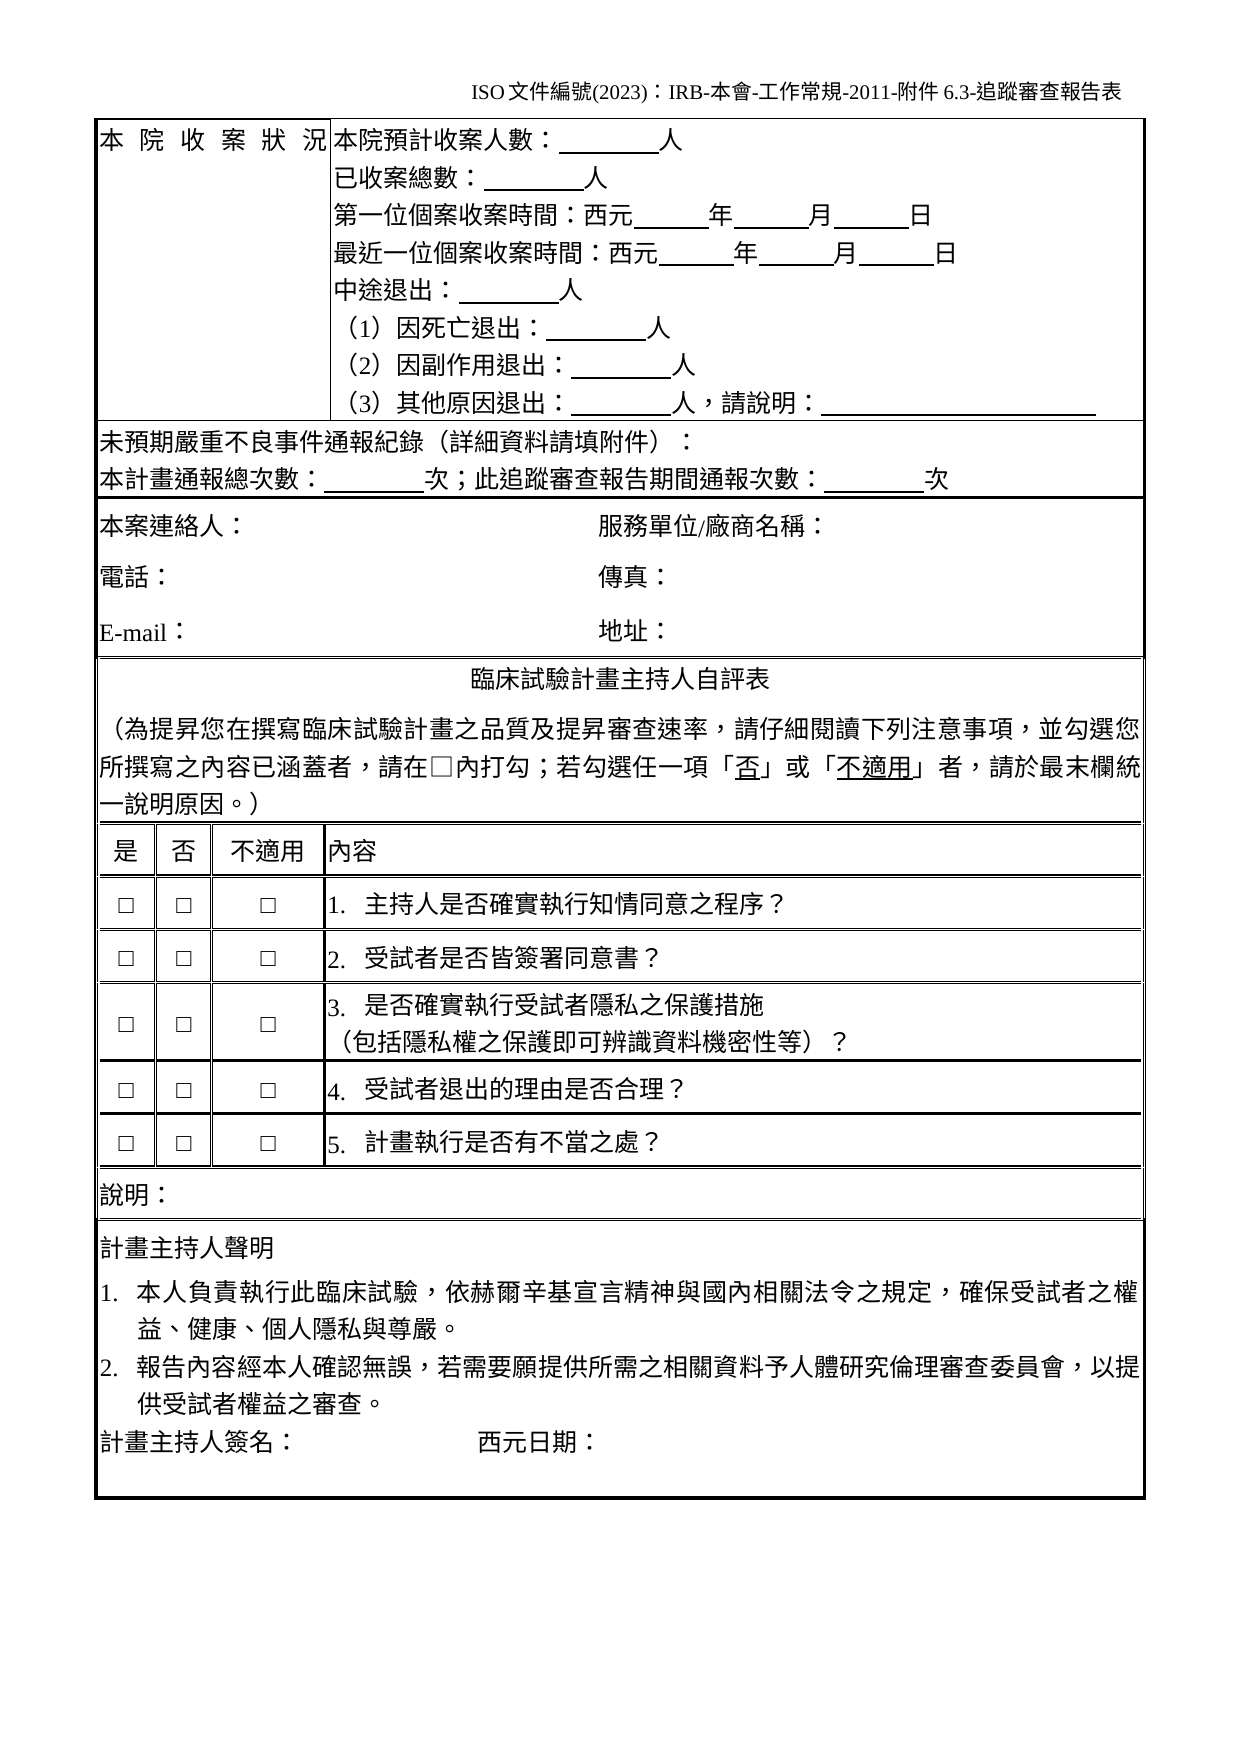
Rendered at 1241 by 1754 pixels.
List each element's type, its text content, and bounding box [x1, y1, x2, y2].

table_cell □ [98, 1059, 154, 1112]
table_cell 本人負責執行此臨床試驗，依赫爾辛基宣言精神與國內相關法令之規定，確保受試者之權益、健康、個人隱私與尊嚴。 報告內容經本人確認無誤，若需要願提供所需之相關資料予人體研究倫理審查委員會，以提供受試者權益之審查。 [98, 1271, 1143, 1421]
table_cell E-mail： [98, 603, 595, 656]
table_cell □ [213, 984, 323, 1059]
table_cell □ [96, 981, 156, 1059]
table_cell 說明： [98, 1165, 1143, 1218]
table_cell 電話： [98, 549, 595, 602]
table_cell 傳真： [595, 549, 1143, 602]
table_cell □ [98, 928, 154, 981]
table_cell 受試者退出的理由是否合理？ [326, 1059, 1143, 1112]
table_cell □ [213, 1115, 323, 1165]
table_cell 計畫主持人簽名： 西元日期： [98, 1421, 1143, 1496]
table_cell 臨床試驗計畫主持人自評表 （為提昇您在撰寫臨床試驗計畫之品質及提昇審查速率，請仔細閱讀下列注意事項，並勾選您所撰寫之內容已涵蓋者，請在□內打勾；若勾選任一項「否」或「不適用」者，請於最末欄統一說明原因。） [98, 657, 1143, 821]
table_cell 不適用 [213, 825, 323, 874]
table_cell □ [98, 874, 154, 927]
table_cell 是 [98, 821, 154, 874]
table_cell 本院預計收案人數： 人 已收案總數： 人 第一位個案收案時間：西元 年 月 日 最近一位個案收案時間：西元 年 月 日 中途退出： 人 （1）因死亡退出： 人 （2）因副作用退出： 人 （3）其他原因退出： 人，請說明： [331, 119, 1143, 420]
table_cell □ [157, 984, 210, 1059]
table_cell 是否確實執行受試者隱私之保護措施 （包括隱私權之保護即可辨識資料機密性等）？ [324, 981, 1144, 1059]
table_cell 服務單位/廠商名稱： [595, 499, 1143, 549]
table_cell 受試者是否皆簽署同意書？ [326, 928, 1143, 981]
table_cell □ [213, 878, 323, 927]
table_cell □ [98, 1112, 154, 1165]
table_cell □ [157, 878, 210, 927]
table_cell □ [213, 1062, 323, 1112]
table_cell □ [213, 931, 323, 981]
table_cell □ [157, 931, 210, 981]
table_cell 本院收案狀況 [98, 120, 330, 420]
table_cell 地址： [595, 603, 1143, 656]
table_cell 否 [157, 825, 210, 874]
table_cell 計畫主持人聲明 [98, 1221, 1143, 1271]
table_cell 未預期嚴重不良事件通報紀錄（詳細資料請填附件）： 本計畫通報總次數： 次；此追蹤審查報告期間通報次數： 次 [98, 421, 1143, 496]
table_cell □ [157, 1115, 210, 1165]
table_cell 主持人是否確實執行知情同意之程序？ [326, 874, 1143, 927]
table_cell □ [157, 1062, 210, 1112]
table_cell 本案連絡人： [98, 499, 595, 549]
table_cell 計畫執行是否有不當之處？ [326, 1112, 1143, 1165]
table_cell 內容 [326, 821, 1143, 874]
